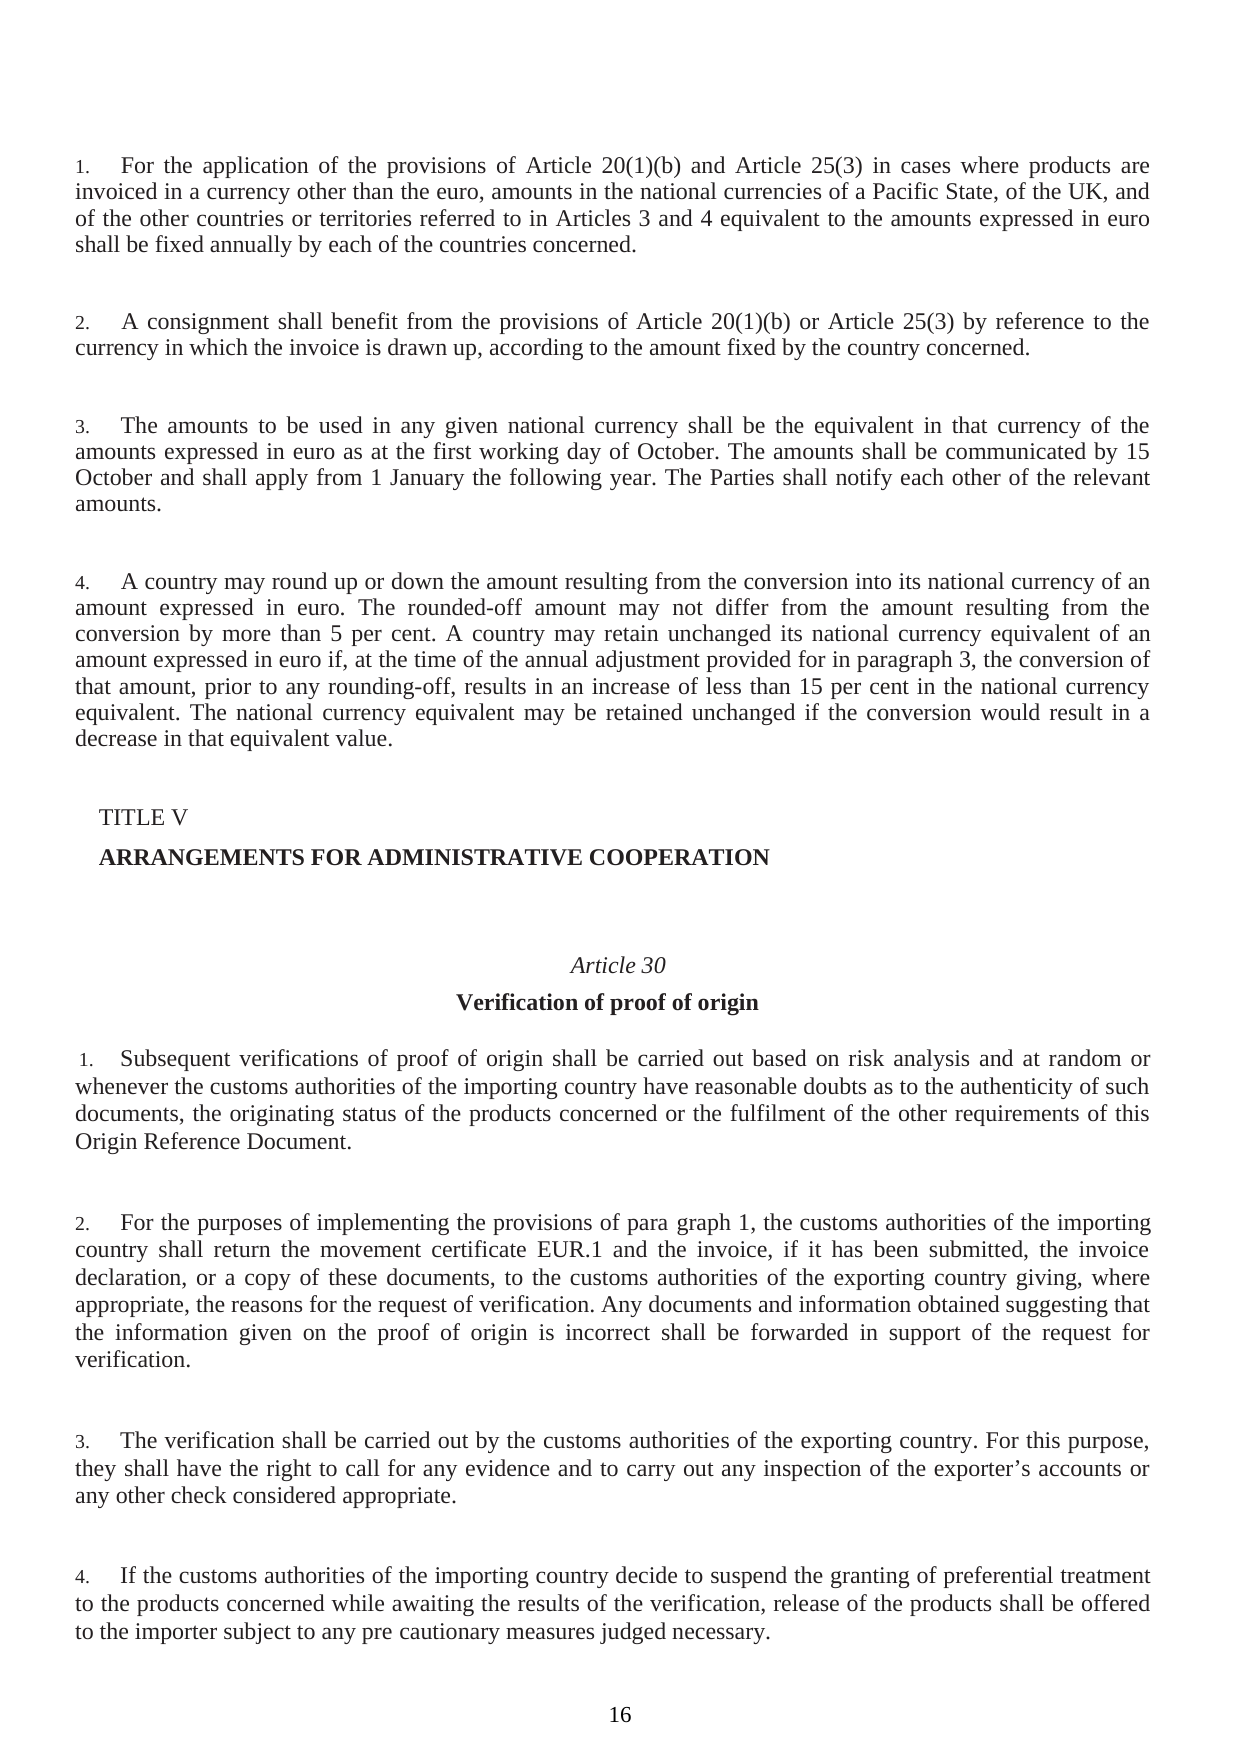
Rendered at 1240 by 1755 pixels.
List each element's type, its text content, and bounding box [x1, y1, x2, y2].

text ARRANGEMENTS FOR ADMINISTRATIVE COOPERATION [98, 843, 1140, 871]
list For the purposes of implementing the provisions of para­ graph 1, the customs authorities of the importing country shall return the movement certificate EUR.1 and the invoice, if it has been submitted, the invoice declaration, or a copy of these documents, to the customs authorities of the exporting country giving, where appropriate, the reasons for the request of verification. Any documents and information obtained suggesting that the information given on the proof of origin is incorrect shall be forwarded in support of the request for verification. [75, 1207, 1152, 1373]
list If the customs authorities of the importing country decide to suspend the granting of preferential treatment to the products concerned while awaiting the results of the verification, release of the products shall be offered to the importer subject to any pre­ cautionary measures judged necessary. [75, 1562, 1152, 1644]
list The verification shall be carried out by the customs authorities of the exporting country. For this purpose, they shall have the right to call for any evidence and to carry out any inspection of the exporter’s accounts or any other check considered appropriate. [75, 1426, 1152, 1509]
subtitle Verification of proof of origin [75, 988, 1140, 1016]
text Article 30 [98, 951, 1140, 978]
list The amounts to be used in any given national currency shall be the equivalent in that currency of the amounts expressed in euro as at the first working day of October. The amounts shall be communicated by 15 October and shall apply from 1 January the following year. The Parties shall notify each other of the relevant amounts. [75, 412, 1152, 517]
text TITLE V [98, 803, 1140, 831]
list For the application of the provisions of Article 20(1)(b) and Article 25(3) in cases where products are invoiced in a currency other than the euro, amounts in the national currencies of a Pacific State, of the UK, and of the other countries or territories referred to in Articles 3 and 4 equivalent to the amounts expressed in euro shall be fixed annually by each of the countries concerned. [75, 153, 1152, 257]
list A consignment shall benefit from the provisions of Article 20(1)(b) or Article 25(3) by reference to the currency in which the invoice is drawn up, according to the amount fixed by the country concerned. [75, 309, 1152, 361]
list A country may round up or down the amount resulting from the conversion into its national currency of an amount expressed in euro. The rounded-off amount may not differ from the amount resulting from the conversion by more than 5 per cent. A country may retain unchanged its national currency equivalent of an amount expressed in euro if, at the time of the annual adjustment provided for in paragraph 3, the conversion of that amount, prior to any rounding-off, results in an increase of less than 15 per cent in the national currency equivalent. The national currency equivalent may be retained unchanged if the conversion would result in a decrease in that equivalent value. [75, 568, 1152, 752]
list Subsequent verifications of proof of origin shall be carried out based on risk analysis and at random or whenever the customs authorities of the importing country have reasonable doubts as to the authenticity of such documents, the originating status of the products concerned or the fulfilment of the other requirements of this Origin Reference Document. [75, 1044, 1152, 1155]
